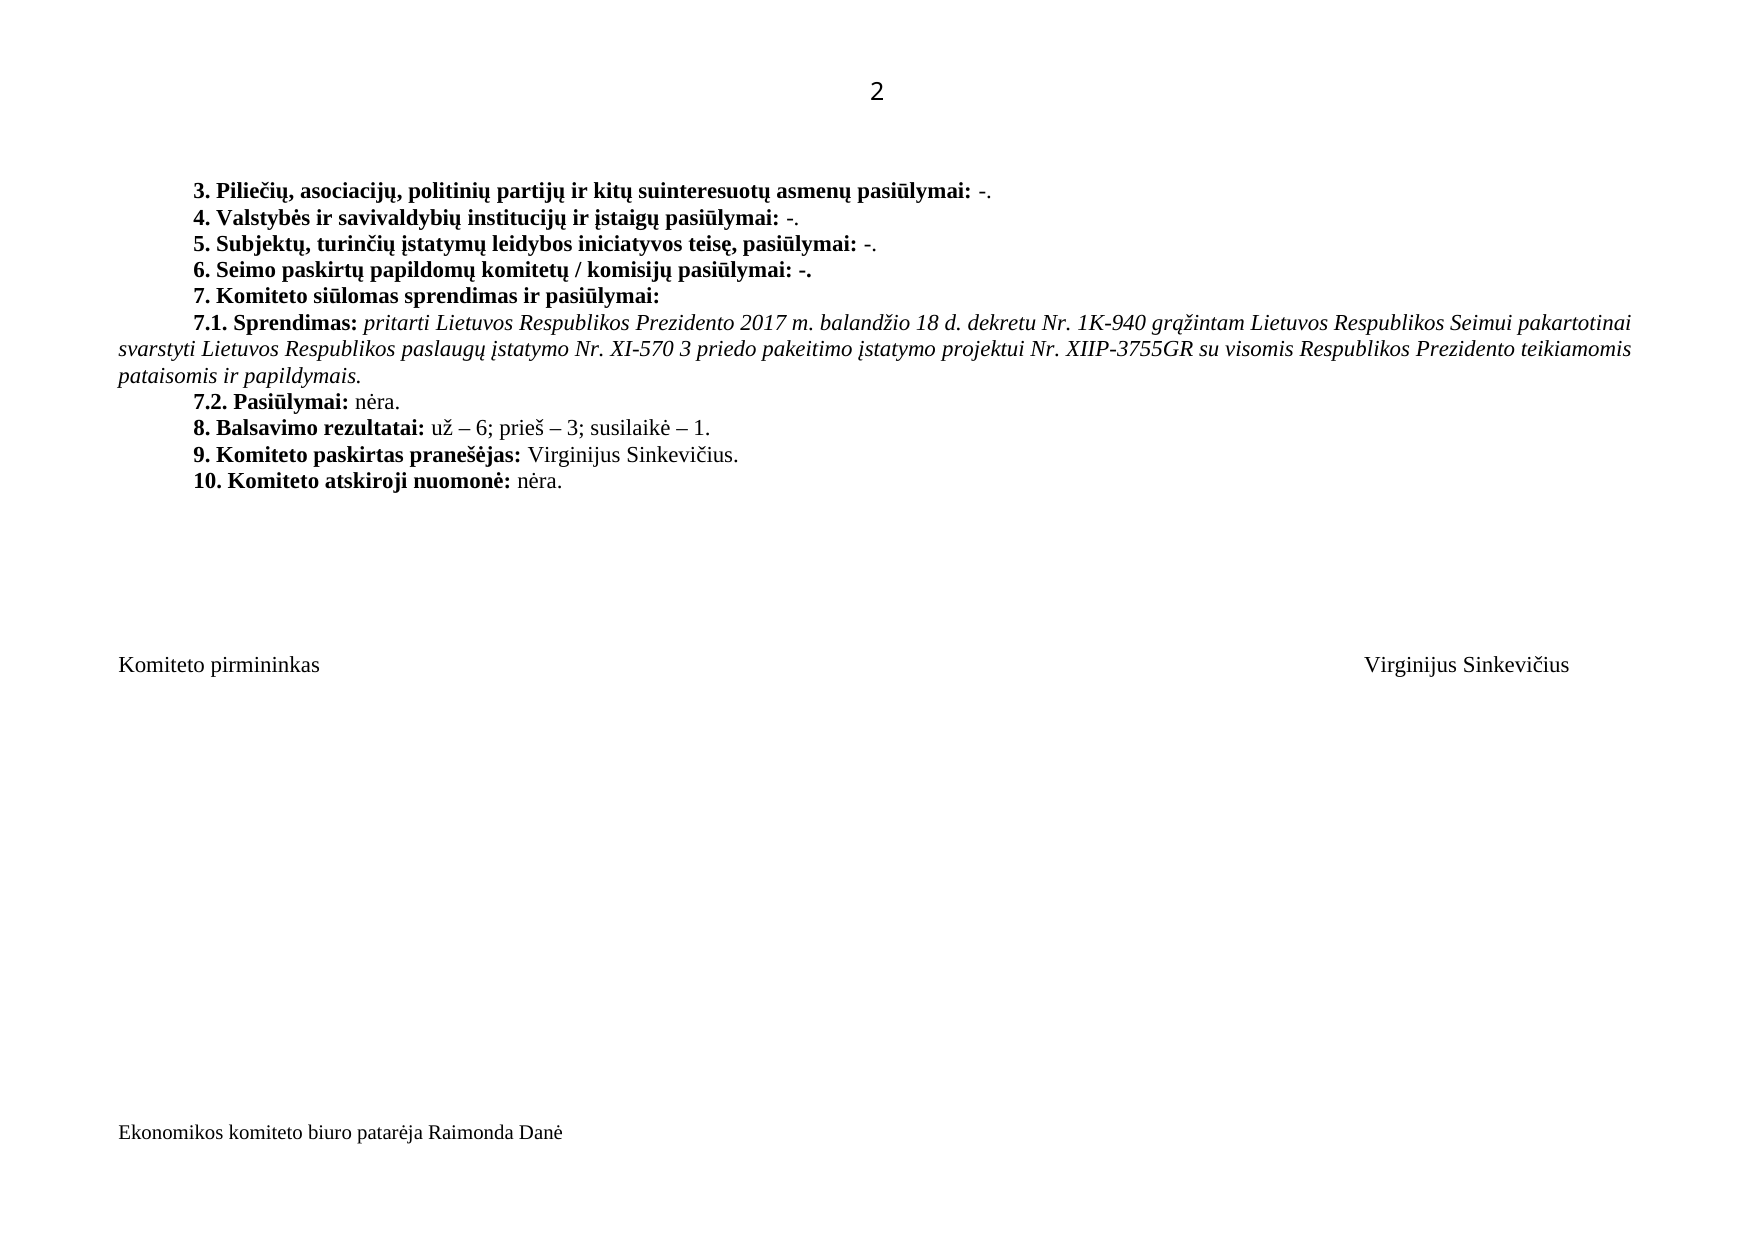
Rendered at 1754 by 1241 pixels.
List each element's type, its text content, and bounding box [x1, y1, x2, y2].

text 4. Valstybės ir savivaldybių institucijų ir įstaigų pasiūlymai: -. [118, 203, 1636, 230]
text Komiteto pirmininkas Virginijus Sinkevičius [118, 652, 1636, 678]
text 7.1. Sprendimas: pritarti Lietuvos Respublikos Prezidento 2017 m. balandžio 18 d. dekretu Nr. 1K-940 grąžintam Lietuvos Respublikos Seimui pakartotinai svarstyti Lietuvos Respublikos paslaugų įstatymo Nr. XI-570 3 priedo pakeitimo įstatymo projektui Nr. XIIP-3755GR su visomis Respublikos Prezidento teikiamomis pataisomis ir papildymais. [118, 309, 1636, 388]
text 5. Subjektų, turinčių įstatymų leidybos iniciatyvos teisę, pasiūlymai: -. [118, 230, 1636, 256]
text 3. Piliečių, asociacijų, politinių partijų ir kitų suinteresuotų asmenų pasiūlymai: -. [118, 177, 1636, 203]
text 8. Balsavimo rezultatai: už – 6; prieš – 3; susilaikė – 1. [118, 414, 1636, 441]
text 7. Komiteto siūlomas sprendimas ir pasiūlymai: [118, 283, 1636, 309]
text 6. Seimo paskirtų papildomų komitetų / komisijų pasiūlymai: -. [118, 256, 1636, 283]
text 7.2. Pasiūlymai: nėra. [118, 388, 1636, 414]
text Ekonomikos komiteto biuro patarėja Raimonda Danė [118, 1120, 1636, 1144]
text 9. Komiteto paskirtas pranešėjas: Virginijus Sinkevičius. [118, 441, 1636, 467]
text 10. Komiteto atskiroji nuomonė: nėra. [118, 467, 1636, 493]
